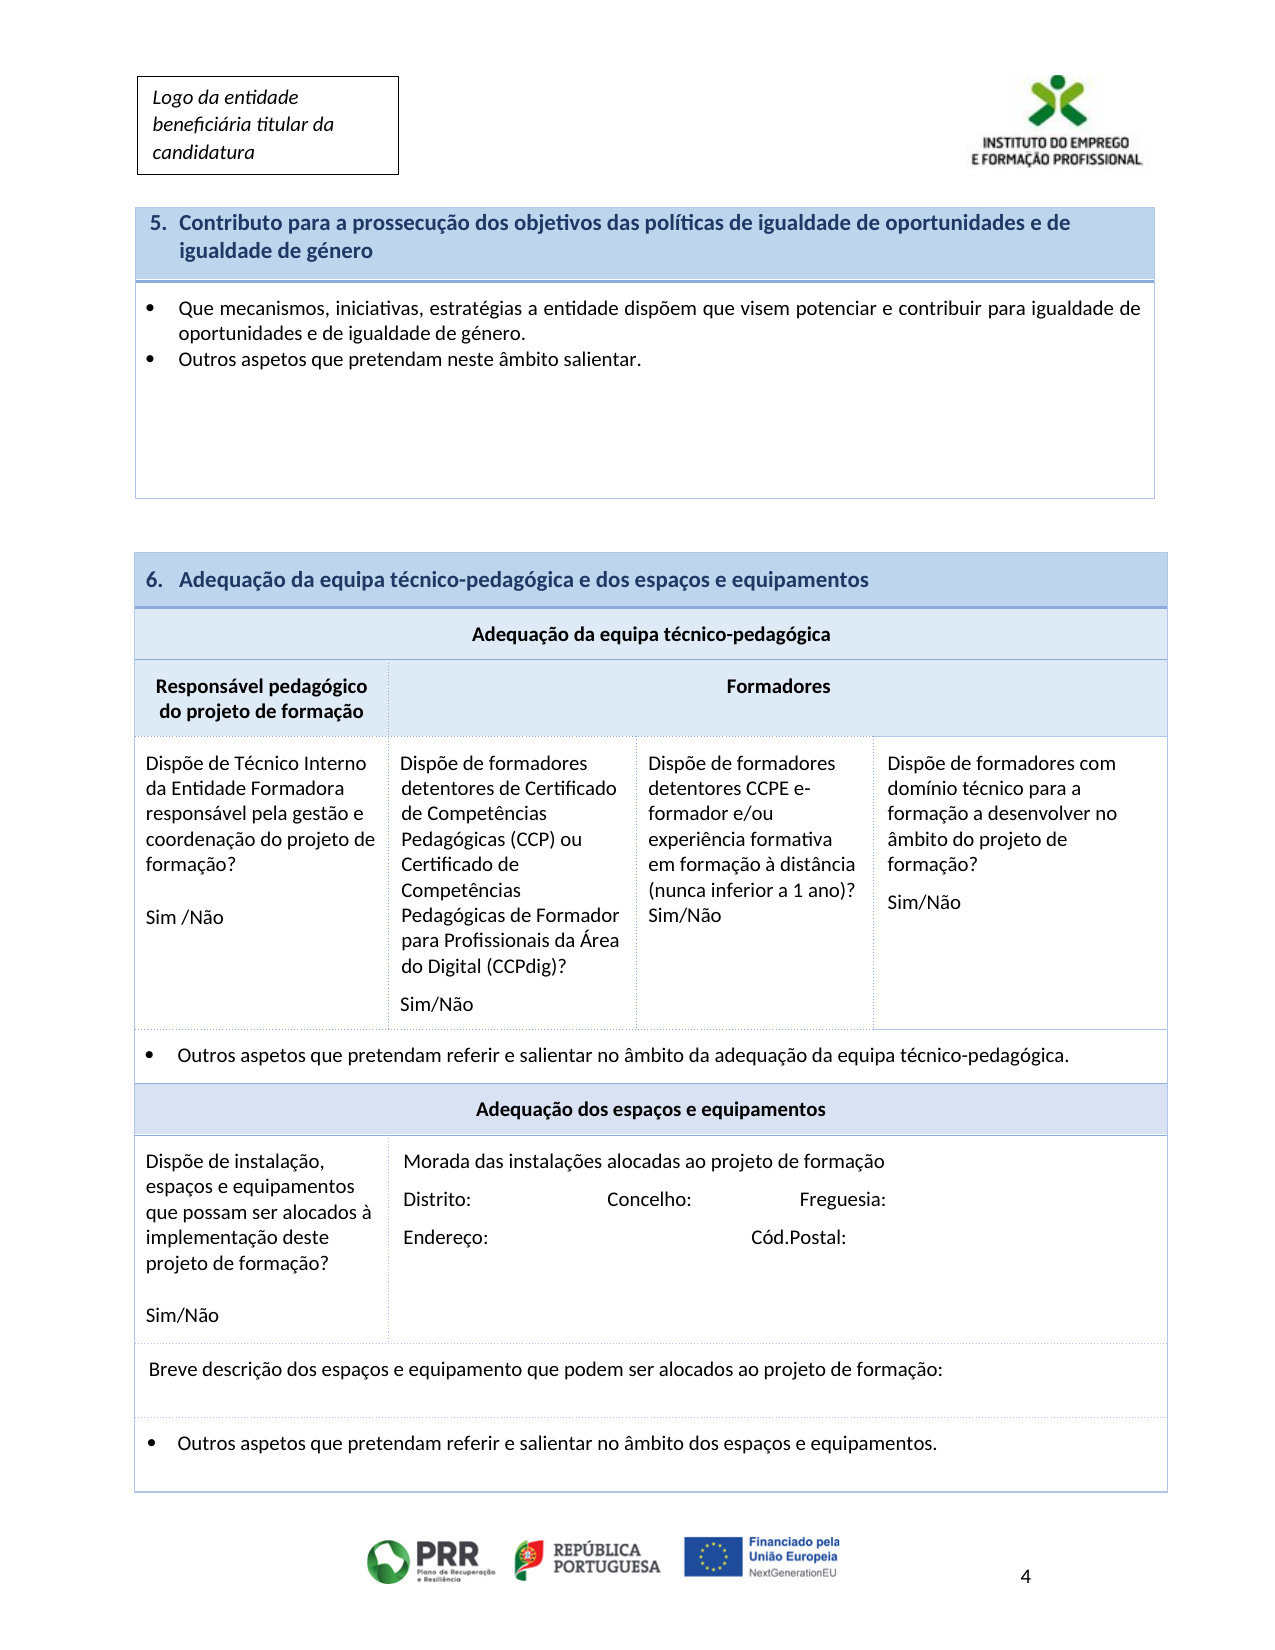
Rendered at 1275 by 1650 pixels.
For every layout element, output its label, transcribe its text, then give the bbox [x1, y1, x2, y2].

table_cell Breve descrição dos espaços e equipamento que podem ser alocados ao projeto de formação: [135, 1343, 1167, 1417]
table_header Adequação da equipa técnico-pedagógica e dos espaços e equipamentos [135, 553, 1167, 606]
picture [367, 1536, 840, 1584]
table_cell Morada das instalações alocadas ao projeto de formação Distrito: Concelho: Freguesia: Endereço: Cód.Postal: [389, 1136, 1167, 1342]
table_cell Dispõe de formadores com domínio técnico para a formação a desenvolver no âmbito do projeto de formação? Sim/Não [873, 737, 1167, 1029]
table_cell Adequação dos espaços e equipamentos [135, 1084, 1167, 1134]
table_cell Dispõe de Técnico Interno da Entidade Formadora responsável pela gestão e coordenação do projeto de formação? Sim /Não [135, 736, 389, 1029]
table_cell Outros aspetos que pretendam referir e salientar no âmbito da adequação da equipa técnico-pedagógica. [135, 1029, 1167, 1083]
table_header Contributo para a prossecução dos objetivos das políticas de igualdade de oportunidades e de igualdade de género [136, 208, 1154, 279]
table_cell Dispõe de formadores detentores CCPE e-formador e/ou experiência formativa em formação à distância (nunca inferior a 1 ano)? Sim/Não [637, 736, 873, 1029]
table_cell Formadores [389, 660, 1167, 736]
table_cell Dispõe de formadores detentores de Certificado de Competências Pedagógicas (CCP) ou Certificado de Competências Pedagógicas de Formador para Profissionais da Área do Digital (CCPdig)? Sim/Não [389, 736, 637, 1029]
picture [965, 75, 1152, 181]
table_cell Que mecanismos, iniciativas, estratégias a entidade dispõem que visem potenciar e contribuir para igualdade de oportunidades e de igualdade de género. Outros aspetos que pretendam neste âmbito salientar. [136, 283, 1154, 498]
table_cell Dispõe de instalação, espaços e equipamentos que possam ser alocados à implementação deste projeto de formação? Sim/Não [135, 1136, 389, 1342]
table_cell Adequação da equipa técnico-pedagógica [135, 609, 1167, 659]
table_cell Responsável pedagógico do projeto de formação [135, 660, 389, 736]
table_cell Outros aspetos que pretendam referir e salientar no âmbito dos espaços e equipamentos. [135, 1417, 1167, 1491]
